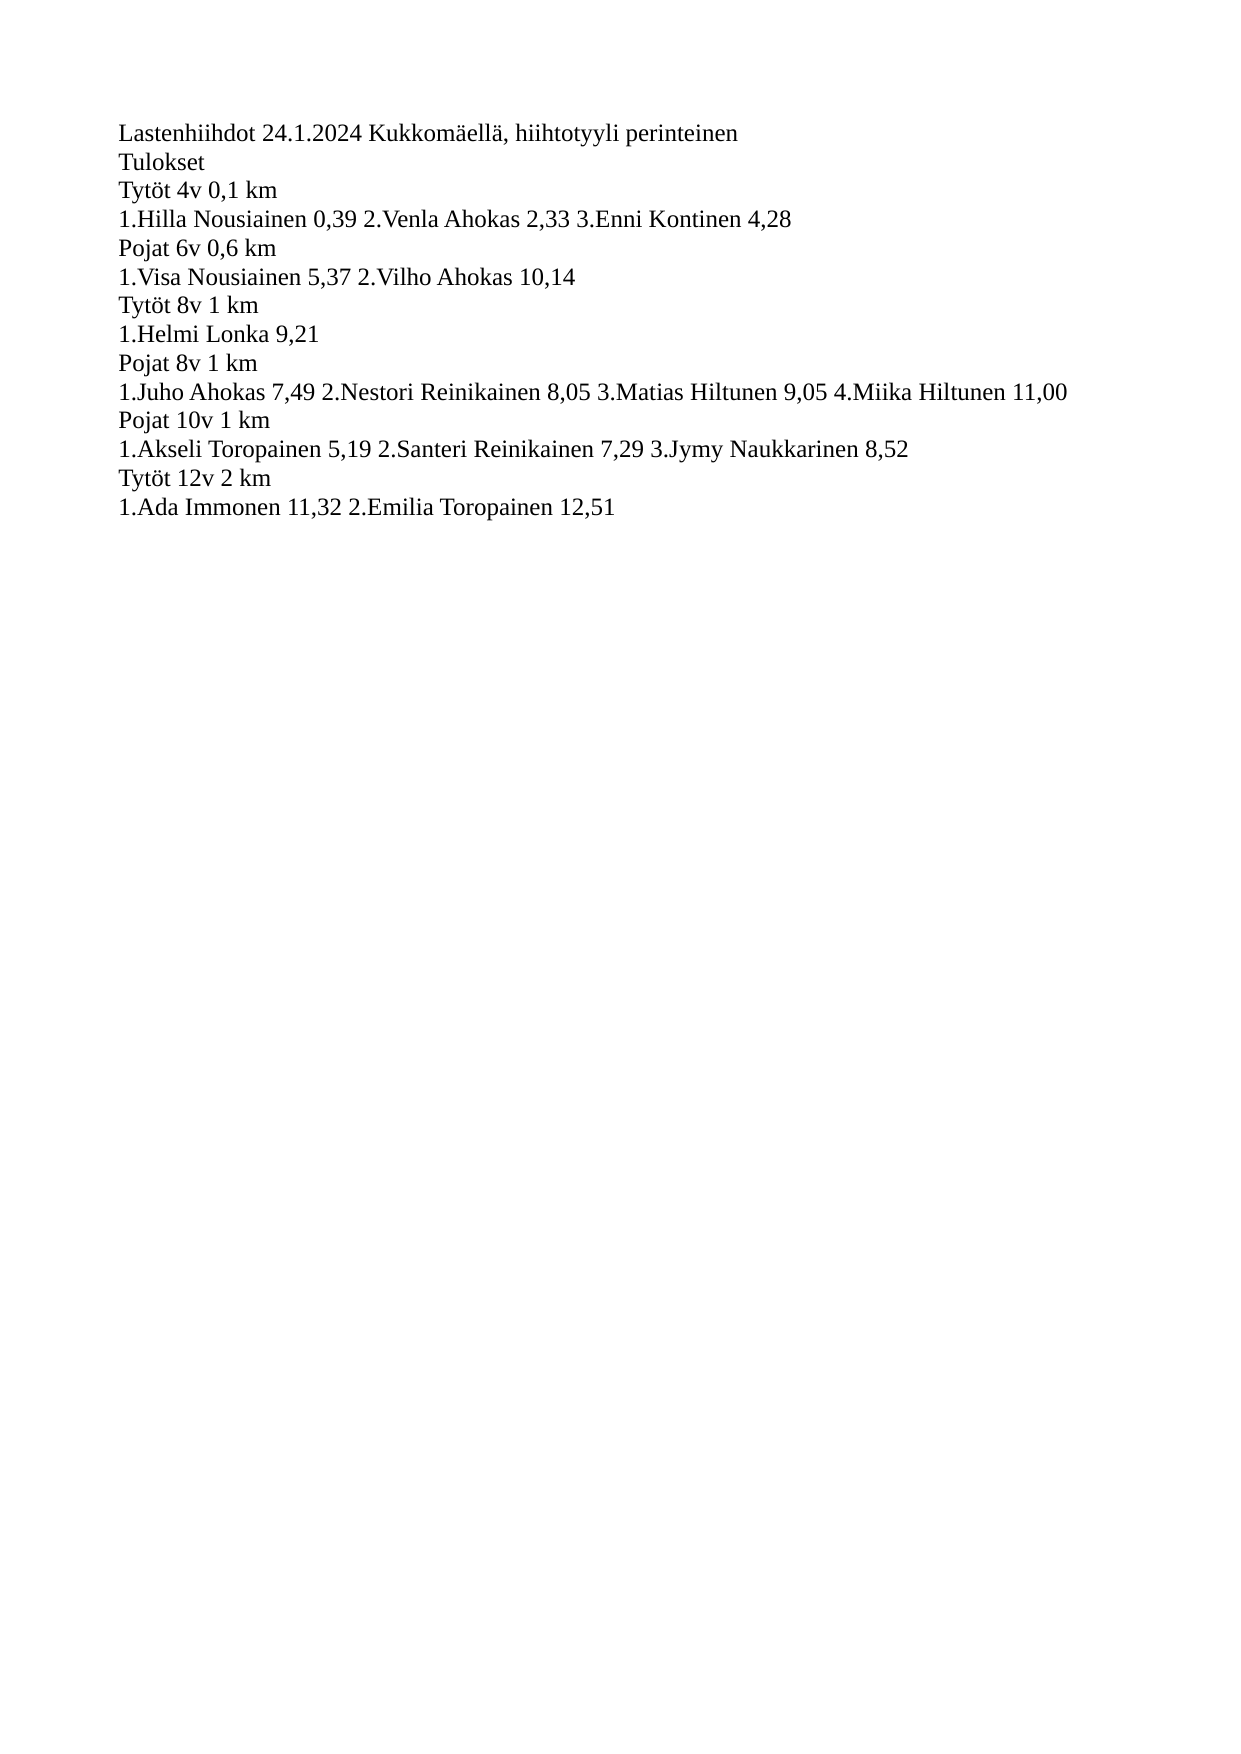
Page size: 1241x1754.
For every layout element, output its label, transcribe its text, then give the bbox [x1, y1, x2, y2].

text Tytöt 8v 1 km [118, 291, 1122, 319]
text Lastenhiihdot 24.1.2024 Kukkomäellä, hiihtotyyli perinteinen [118, 118, 1122, 147]
text 1.Juho Ahokas 7,49 2.Nestori Reinikainen 8,05 3.Matias Hiltunen 9,05 4.Miika Hiltunen 11,00 [118, 377, 1122, 406]
text Tytöt 4v 0,1 km [118, 176, 1122, 204]
text Pojat 8v 1 km [118, 348, 1122, 377]
text 1.Ada Immonen 11,32 2.Emilia Toropainen 12,51 [118, 492, 1122, 521]
text Tulokset [118, 147, 1122, 176]
text 1.Visa Nousiainen 5,37 2.Vilho Ahokas 10,14 [118, 262, 1122, 291]
text 1.Hilla Nousiainen 0,39 2.Venla Ahokas 2,33 3.Enni Kontinen 4,28 [118, 204, 1122, 233]
text 1.Helmi Lonka 9,21 [118, 319, 1122, 348]
text 1.Akseli Toropainen 5,19 2.Santeri Reinikainen 7,29 3.Jymy Naukkarinen 8,52 [118, 434, 1122, 463]
text Pojat 10v 1 km [118, 406, 1122, 434]
text Tytöt 12v 2 km [118, 463, 1122, 492]
text Pojat 6v 0,6 km [118, 233, 1122, 262]
